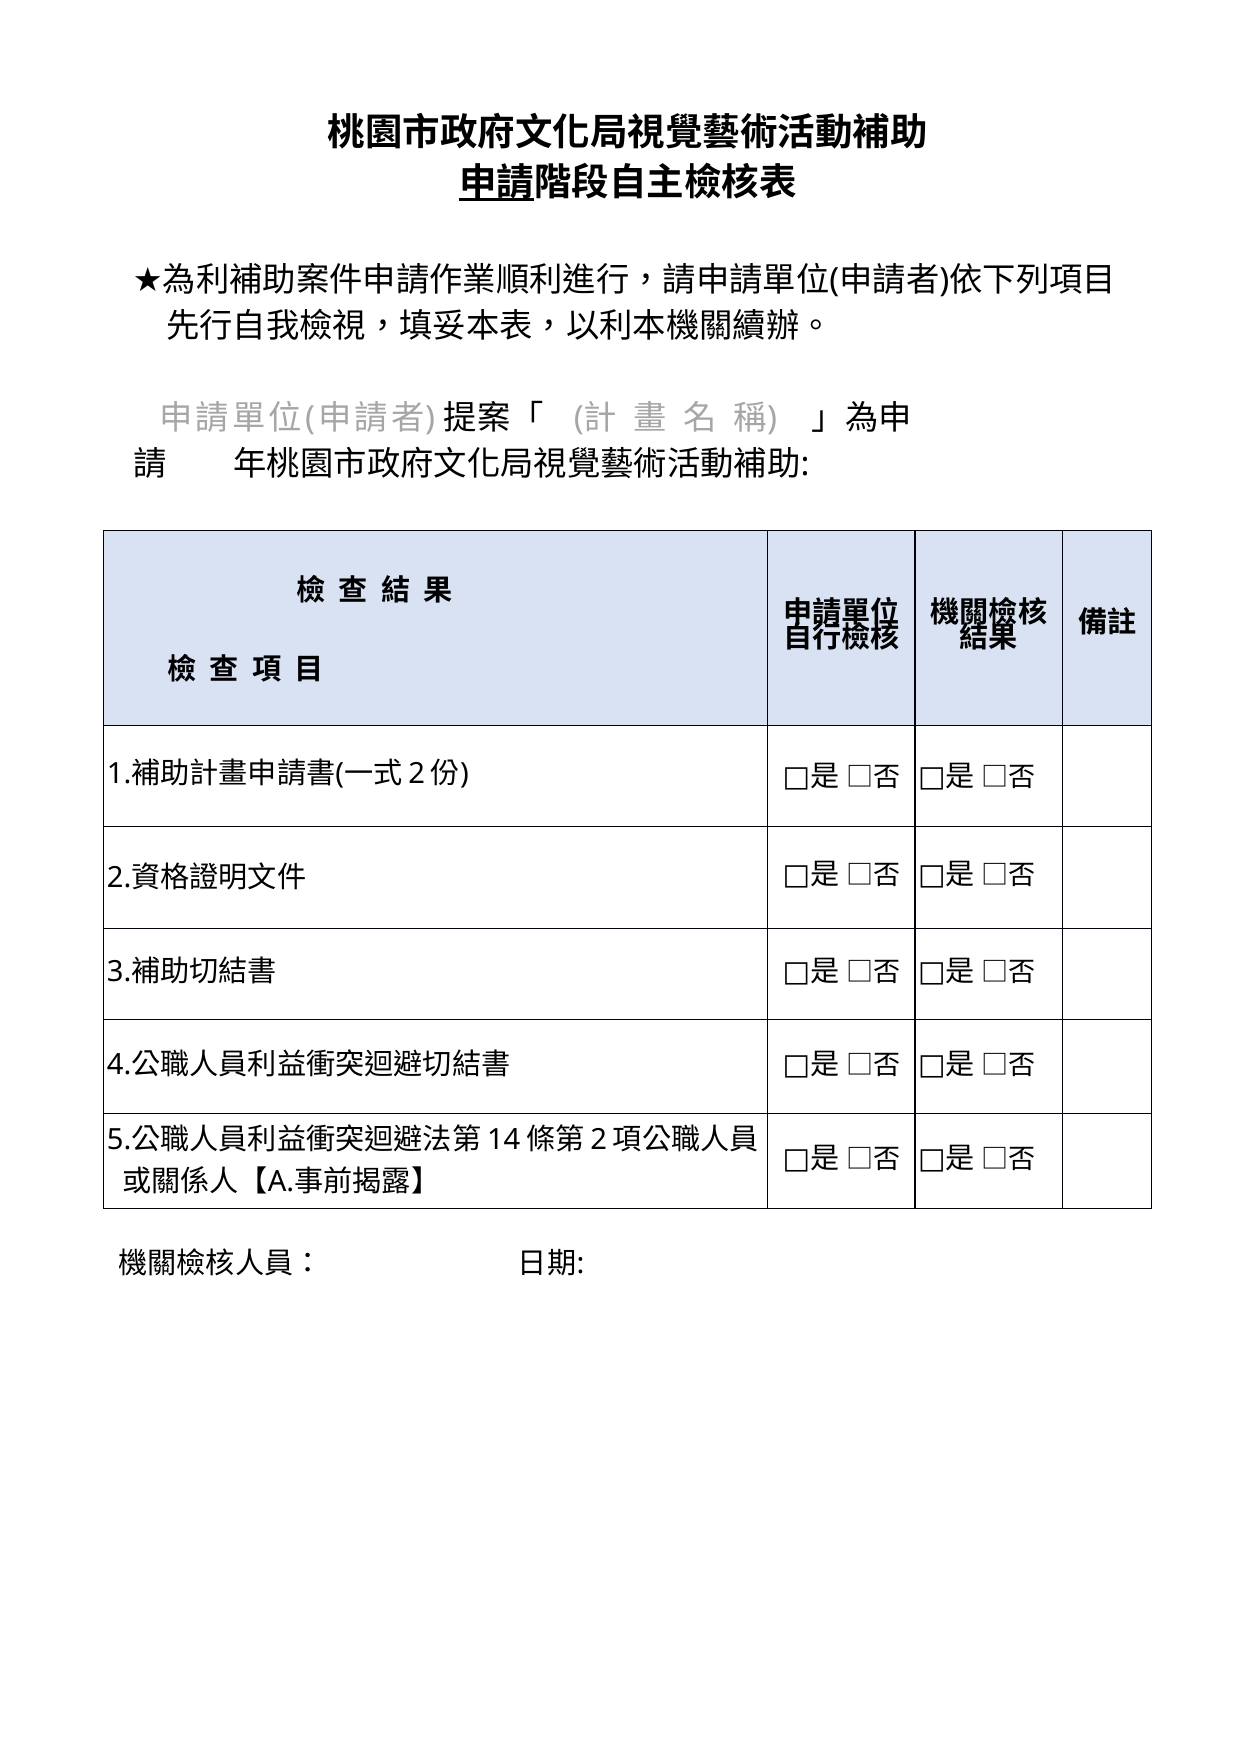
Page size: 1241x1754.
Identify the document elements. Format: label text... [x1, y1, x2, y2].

table_cell [1063, 1114, 1151, 1208]
table_cell 3.補助切結書 [104, 929, 767, 1019]
table_cell 5.公職人員利益衝突迴避法第14條第2項公職人員 或關係人【A.事前揭露】 [104, 1114, 767, 1208]
table_header 申請單位自行檢核 [768, 531, 914, 725]
table_cell □是 □否 [916, 726, 1062, 826]
table_header 檢 查 結 果 檢 查 項 目 [104, 531, 767, 725]
table_cell □是 □否 [916, 1020, 1062, 1113]
table_cell □是 □否 [916, 929, 1062, 1019]
table_cell □是 □否 [916, 827, 1062, 928]
table_cell 4.公職人員利益衝突迴避切結書 [104, 1020, 767, 1113]
text 申請單位(申請者) 提案「 (計畫名稱) 」為申 [133, 392, 1137, 438]
text 桃園市政府文化局視覺藝術活動補助 [118, 105, 1137, 155]
text 機關檢核人員： 日期: [118, 1239, 1137, 1282]
table_cell [1063, 929, 1151, 1019]
table_cell [1063, 726, 1151, 826]
table_cell □是 □否 [916, 1114, 1062, 1208]
table_cell [1063, 1020, 1151, 1113]
table_cell □是 □否 [768, 1020, 914, 1113]
table_header 機關檢核結果 [916, 531, 1062, 725]
table_cell 1.補助計畫申請書(一式2份) [104, 726, 767, 826]
table_cell □是 □否 [768, 827, 914, 928]
text 請 年桃園市政府文化局視覺藝術活動補助: [133, 438, 1137, 484]
table_header 備註 [1063, 531, 1151, 725]
table_cell 2.資格證明文件 [104, 827, 767, 928]
text ★為利補助案件申請作業順利進行，請申請單位(申請者)依下列項目先行自我檢視，填妥本表，以利本機關續辦。 [133, 255, 1137, 347]
table_cell □是 □否 [768, 929, 914, 1019]
table_cell □是 □否 [768, 1114, 914, 1208]
table_cell □是 □否 [768, 726, 914, 826]
text 申請階段自主檢核表 [118, 155, 1137, 205]
table_cell [1063, 827, 1151, 928]
